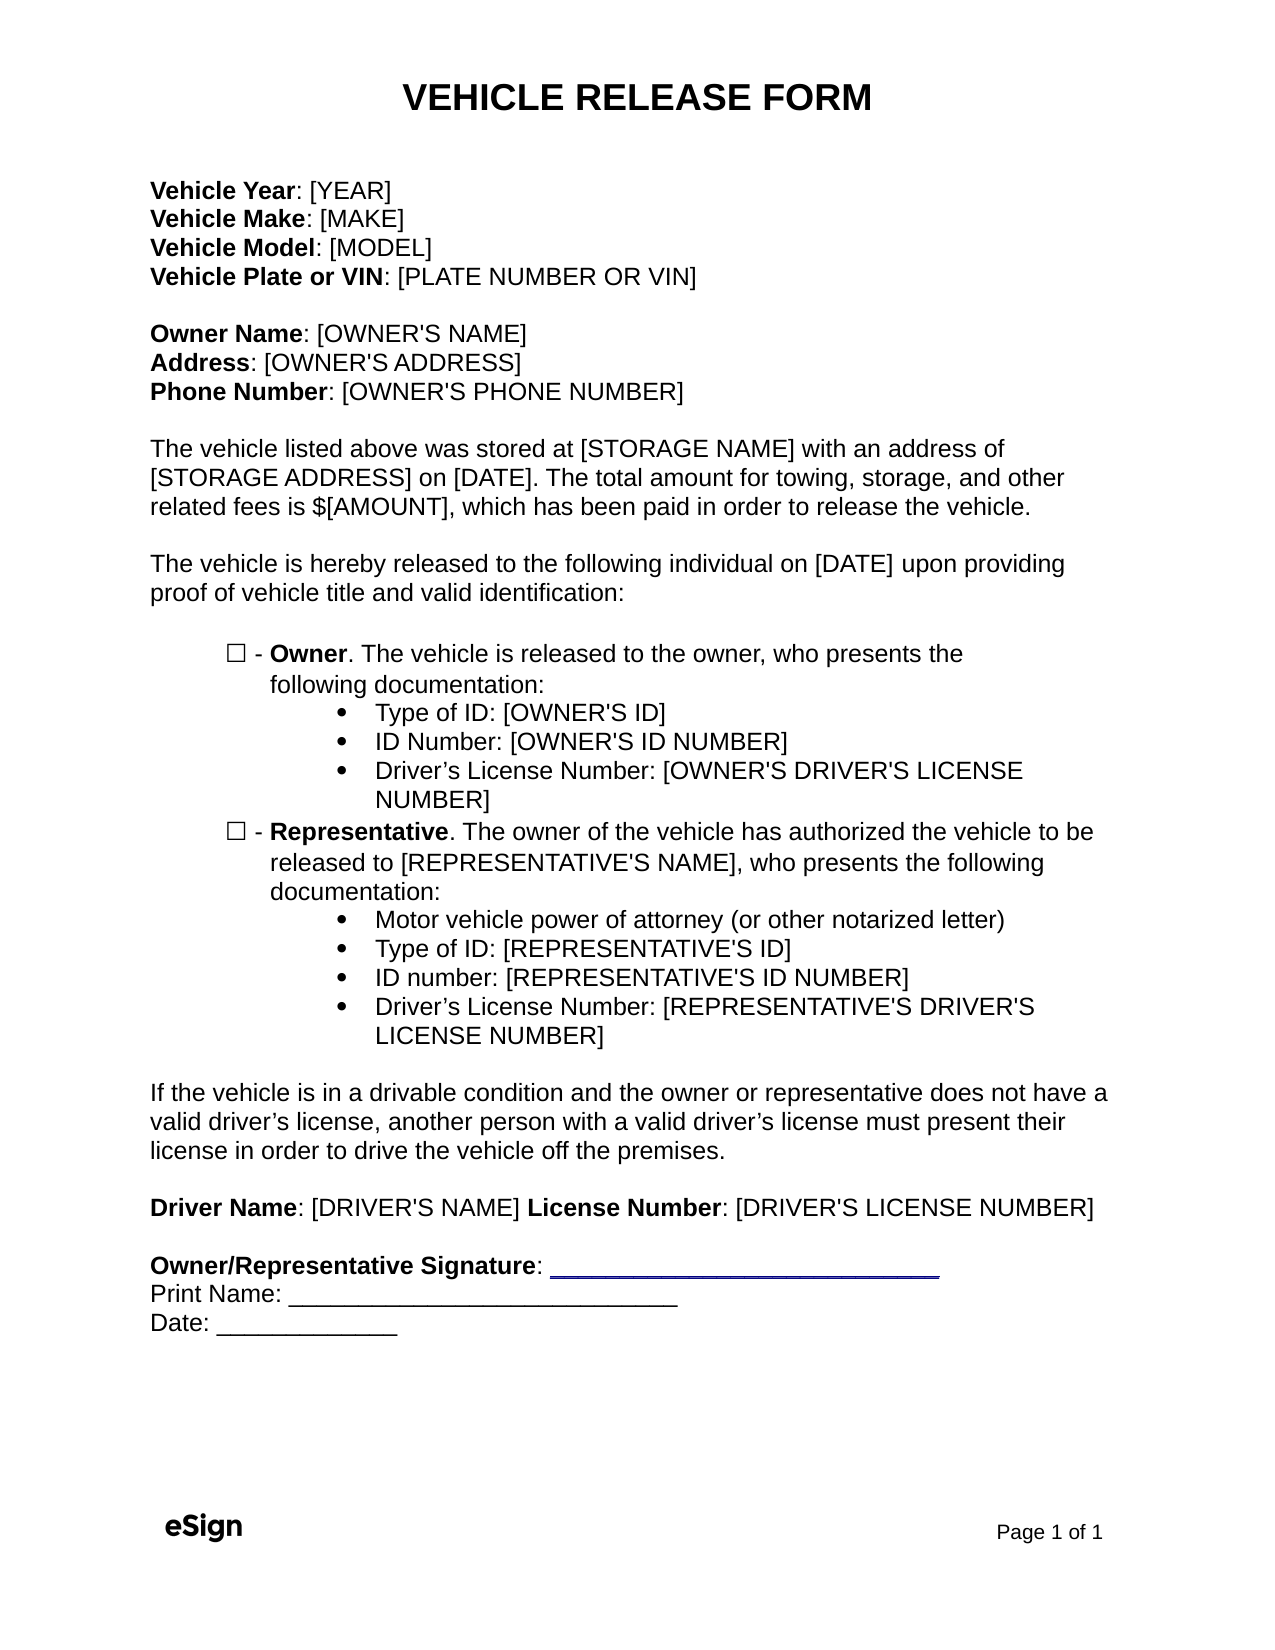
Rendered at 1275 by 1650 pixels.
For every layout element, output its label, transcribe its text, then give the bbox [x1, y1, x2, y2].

text If the vehicle is in a drivable condition and the owner or representative does not have a valid driver’s license, another person with a valid driver’s license must present their license in order to drive the vehicle off the premises. [150, 1078, 1125, 1164]
list Driver’s License Number: [REPRESENTATIVE'S DRIVER'S LICENSE NUMBER] [337, 992, 1125, 1049]
list ☐ - Representative. The owner of the vehicle has authorized the vehicle to be [225, 814, 1125, 848]
text Address: [OWNER'S ADDRESS] [150, 348, 1125, 377]
text Date: _____________ [150, 1308, 1125, 1337]
text The vehicle listed above was stored at [STORAGE NAME] with an address of [STORAGE ADDRESS] on [DATE]. The total amount for towing, storage, and other related fees is $[AMOUNT], which has been paid in order to release the vehicle. [150, 434, 1125, 521]
list ☐ - Owner. The vehicle is released to the owner, who presents the [225, 636, 1125, 670]
text Driver Name: [DRIVER'S NAME] License Number: [DRIVER'S LICENSE NUMBER] [150, 1193, 1125, 1222]
list following documentation: [270, 670, 1125, 698]
text Owner/Representative Signature: ____________________________ Print Name: ____________________________ [150, 1251, 1125, 1308]
text Vehicle Year: [YEAR] [150, 176, 1125, 204]
list released to [REPRESENTATIVE'S NAME], who presents the following documentation: [270, 848, 1125, 905]
text The vehicle is hereby released to the following individual on [DATE] upon providing proof of vehicle title and valid identification: [150, 549, 1125, 607]
list Type of ID: [OWNER'S ID] [337, 698, 1125, 727]
list Type of ID: [REPRESENTATIVE'S ID] [337, 934, 1125, 963]
text VEHICLE RELEASE FORM [150, 75, 1125, 118]
text Owner Name: [OWNER'S NAME] [150, 319, 1125, 348]
list Driver’s License Number: [OWNER'S DRIVER'S LICENSE NUMBER] [337, 756, 1125, 814]
list ID number: [REPRESENTATIVE'S ID NUMBER] [337, 963, 1125, 992]
list ID Number: [OWNER'S ID NUMBER] [337, 727, 1125, 756]
text Vehicle Plate or VIN: [PLATE NUMBER OR VIN] [150, 262, 1125, 291]
text Vehicle Make: [MAKE] [150, 204, 1125, 233]
text Phone Number: [OWNER'S PHONE NUMBER] [150, 377, 1125, 406]
text Vehicle Model: [MODEL] [150, 233, 1125, 262]
list Motor vehicle power of attorney (or other notarized letter) [337, 905, 1125, 934]
